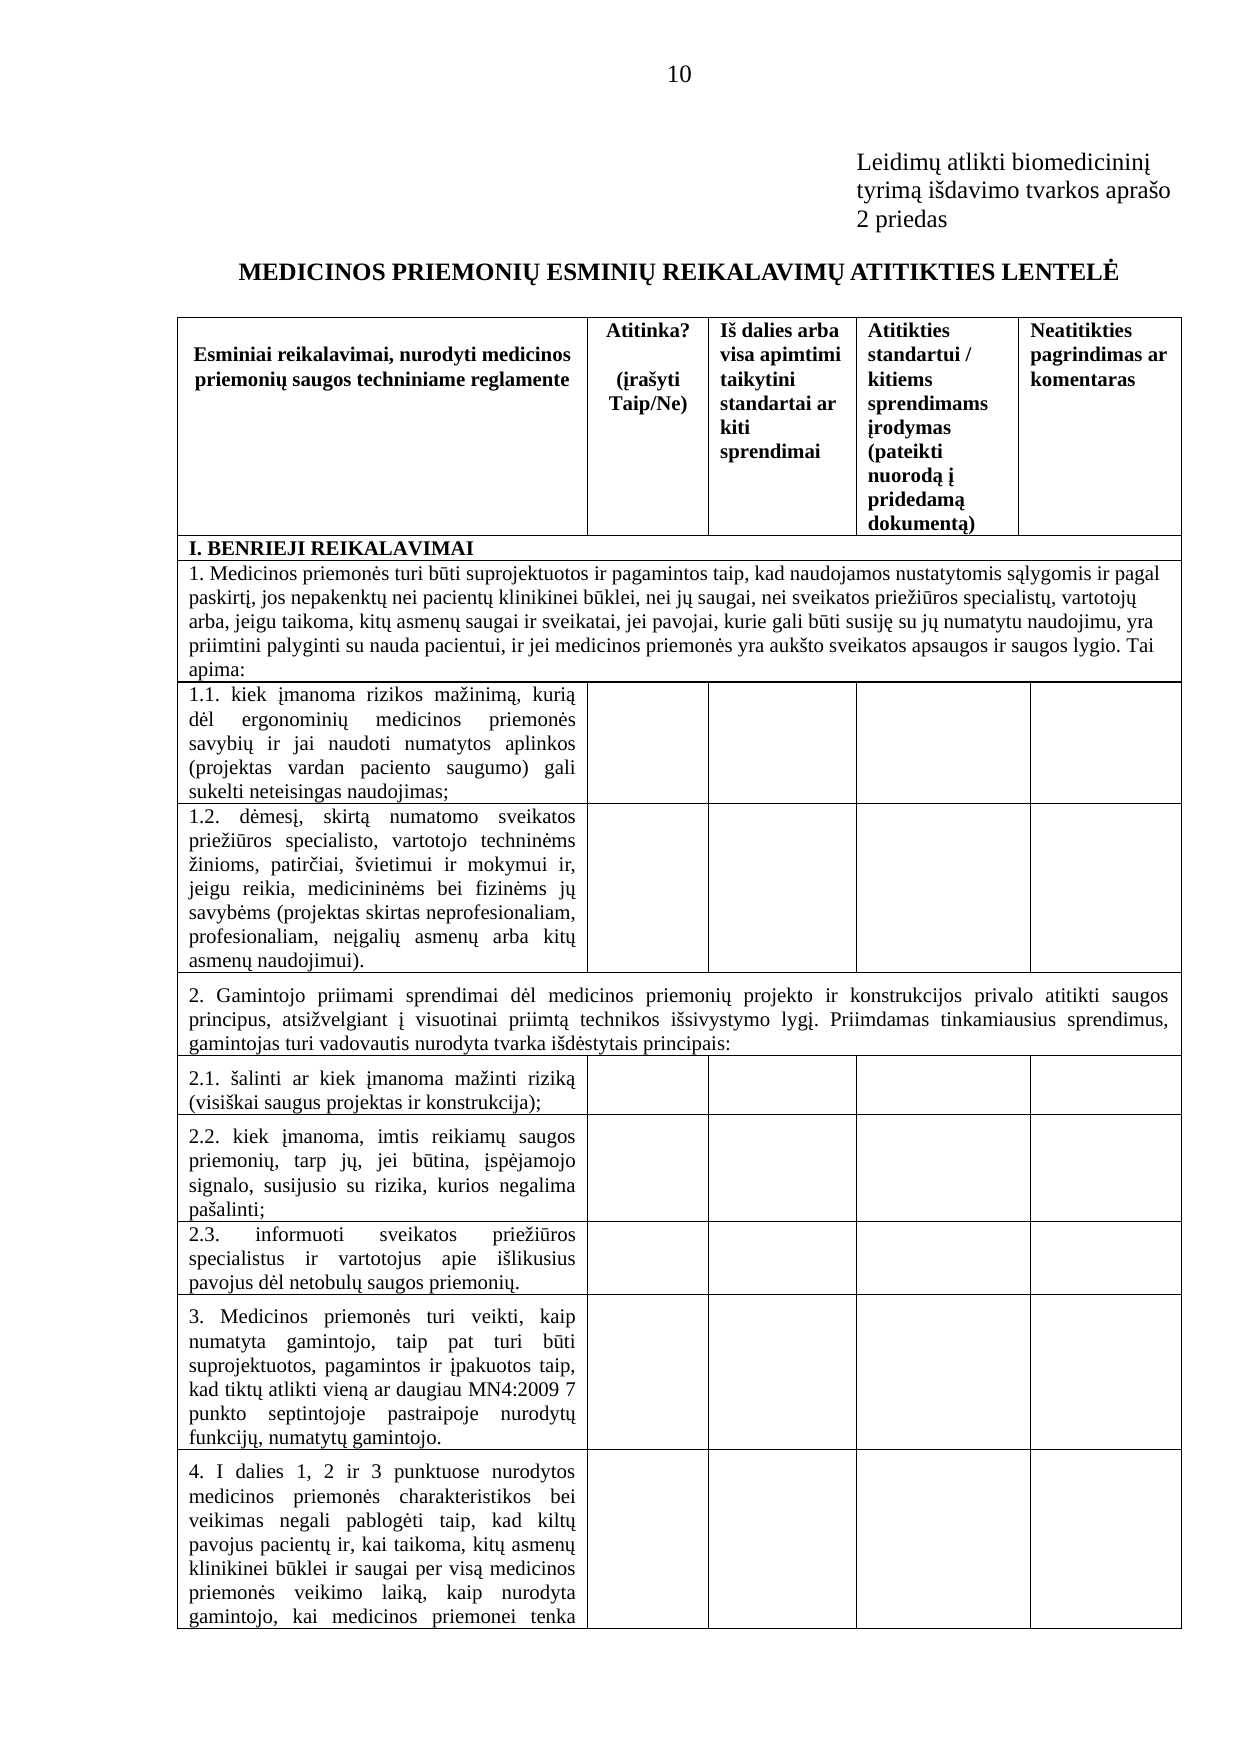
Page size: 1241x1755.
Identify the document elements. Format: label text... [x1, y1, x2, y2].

table_header Atitikties standartui / kitiems sprendimams įrodymas (pateikti nuorodą į pridedamą dokumentą) [857, 318, 1018, 535]
table_cell [857, 1295, 1030, 1449]
table_cell 2.3. informuoti sveikatos priežiūros specialistus ir vartotojus apie išlikusius pavojus dėl netobulų saugos priemonių. [178, 1222, 587, 1294]
table_cell [709, 1056, 856, 1114]
table_cell 2. Gamintojo priimami sprendimai dėl medicinos priemonių projekto ir konstrukcijos privalo atitikti saugos principus, atsižvelgiant į visuotinai priimtą technikos išsivystymo lygį. Priimdamas tinkamiausius sprendimus, gamintojas turi vadovautis nurodyta tvarka išdėstytais principais: [178, 973, 1181, 1055]
text MEDICINOS PRIEMONIŲ ESMINIŲ REIKALAVIMŲ ATITIKTIES LENTELĖ [177, 257, 1181, 286]
table_cell 1.1. kiek įmanoma rizikos mažinimą, kurią dėl ergonominių medicinos priemonės savybių ir jai naudoti numatytos aplinkos (projektas vardan paciento saugumo) gali sukelti neteisingas naudojimas; [178, 683, 587, 803]
table_cell I. BENRIEJI REIKALAVIMAI [178, 536, 1181, 560]
table_cell [588, 1222, 708, 1294]
table_cell [709, 1115, 856, 1221]
table_header Atitinka? (įrašyti Taip/Ne) [588, 318, 708, 535]
table_cell [588, 1056, 708, 1114]
table_cell [588, 804, 708, 972]
table_cell 1. Medicinos priemonės turi būti suprojektuotos ir pagamintos taip, kad naudojamos nustatytomis sąlygomis ir pagal paskirtį, jos nepakenktų nei pacientų klinikinei būklei, nei jų saugai, nei sveikatos priežiūros specialistų, vartotojų arba, jeigu taikoma, kitų asmenų saugai ir sveikatai, jei pavojai, kurie gali būti susiję su jų numatytu naudojimu, yra priimtini palyginti su nauda pacientui, ir jei medicinos priemonės yra aukšto sveikatos apsaugos ir saugos lygio. Tai apima: [178, 561, 1181, 681]
table_cell 2.1. šalinti ar kiek įmanoma mažinti riziką (visiškai saugus projektas ir konstrukcija); [178, 1056, 587, 1114]
table_cell [857, 1056, 1030, 1114]
table_cell [1031, 804, 1181, 972]
table_header Esminiai reikalavimai, nurodyti medicinos priemonių saugos techniniame reglamente [178, 318, 587, 535]
table_cell 4. I dalies 1, 2 ir 3 punktuose nurodytos medicinos priemonės charakteristikos bei veikimas negali pablogėti taip, kad kiltų pavojus pacientų ir, kai taikoma, kitų asmenų klinikinei būklei ir saugai per visą medicinos priemonės veikimo laiką, kaip nurodyta gamintojo, kai medicinos priemonei tenka [178, 1450, 587, 1628]
table_cell [857, 1222, 1030, 1294]
table_cell [588, 1115, 708, 1221]
text 2 priedas [856, 204, 1181, 233]
text tyrimą išdavimo tvarkos aprašo [856, 176, 1181, 204]
table_header Neatitikties pagrindimas ar komentaras [1019, 318, 1181, 535]
table_cell 3. Medicinos priemonės turi veikti, kaip numatyta gamintojo, taip pat turi būti suprojektuotos, pagamintos ir įpakuotos taip, kad tiktų atlikti vieną ar daugiau MN4:2009 7 punkto septintojoje pastraipoje nurodytų funkcijų, numatytų gamintojo. [178, 1295, 587, 1449]
table_cell [1031, 1115, 1181, 1221]
table_cell [588, 1450, 708, 1628]
table_cell [857, 1115, 1030, 1221]
table_cell [1031, 1450, 1181, 1628]
table_cell [709, 1295, 856, 1449]
table_cell [709, 804, 856, 972]
table_cell 2.2. kiek įmanoma, imtis reikiamų saugos priemonių, tarp jų, jei būtina, įspėjamojo signalo, susijusio su rizika, kurios negalima pašalinti; [178, 1115, 587, 1221]
table_cell [709, 683, 856, 803]
table_cell [709, 1450, 856, 1628]
table_header Iš dalies arba visa apimtimi taikytini standartai ar kiti sprendimai [709, 318, 856, 535]
text Leidimų atlikti biomedicininį [856, 147, 1181, 176]
table_cell [709, 1222, 856, 1294]
table_cell [857, 1450, 1030, 1628]
table_cell [1031, 1295, 1181, 1449]
table_cell [1031, 1056, 1181, 1114]
table_cell [1031, 683, 1181, 803]
table_cell [857, 804, 1030, 972]
table_cell [1031, 1222, 1181, 1294]
table_cell [857, 683, 1030, 803]
table_cell [588, 683, 708, 803]
table_cell [588, 1295, 708, 1449]
table_cell 1.2. dėmesį, skirtą numatomo sveikatos priežiūros specialisto, vartotojo techninėms žinioms, patirčiai, švietimui ir mokymui ir, jeigu reikia, medicininėms bei fizinėms jų savybėms (projektas skirtas neprofesionaliam, profesionaliam, neįgalių asmenų arba kitų asmenų naudojimui). [178, 804, 587, 972]
